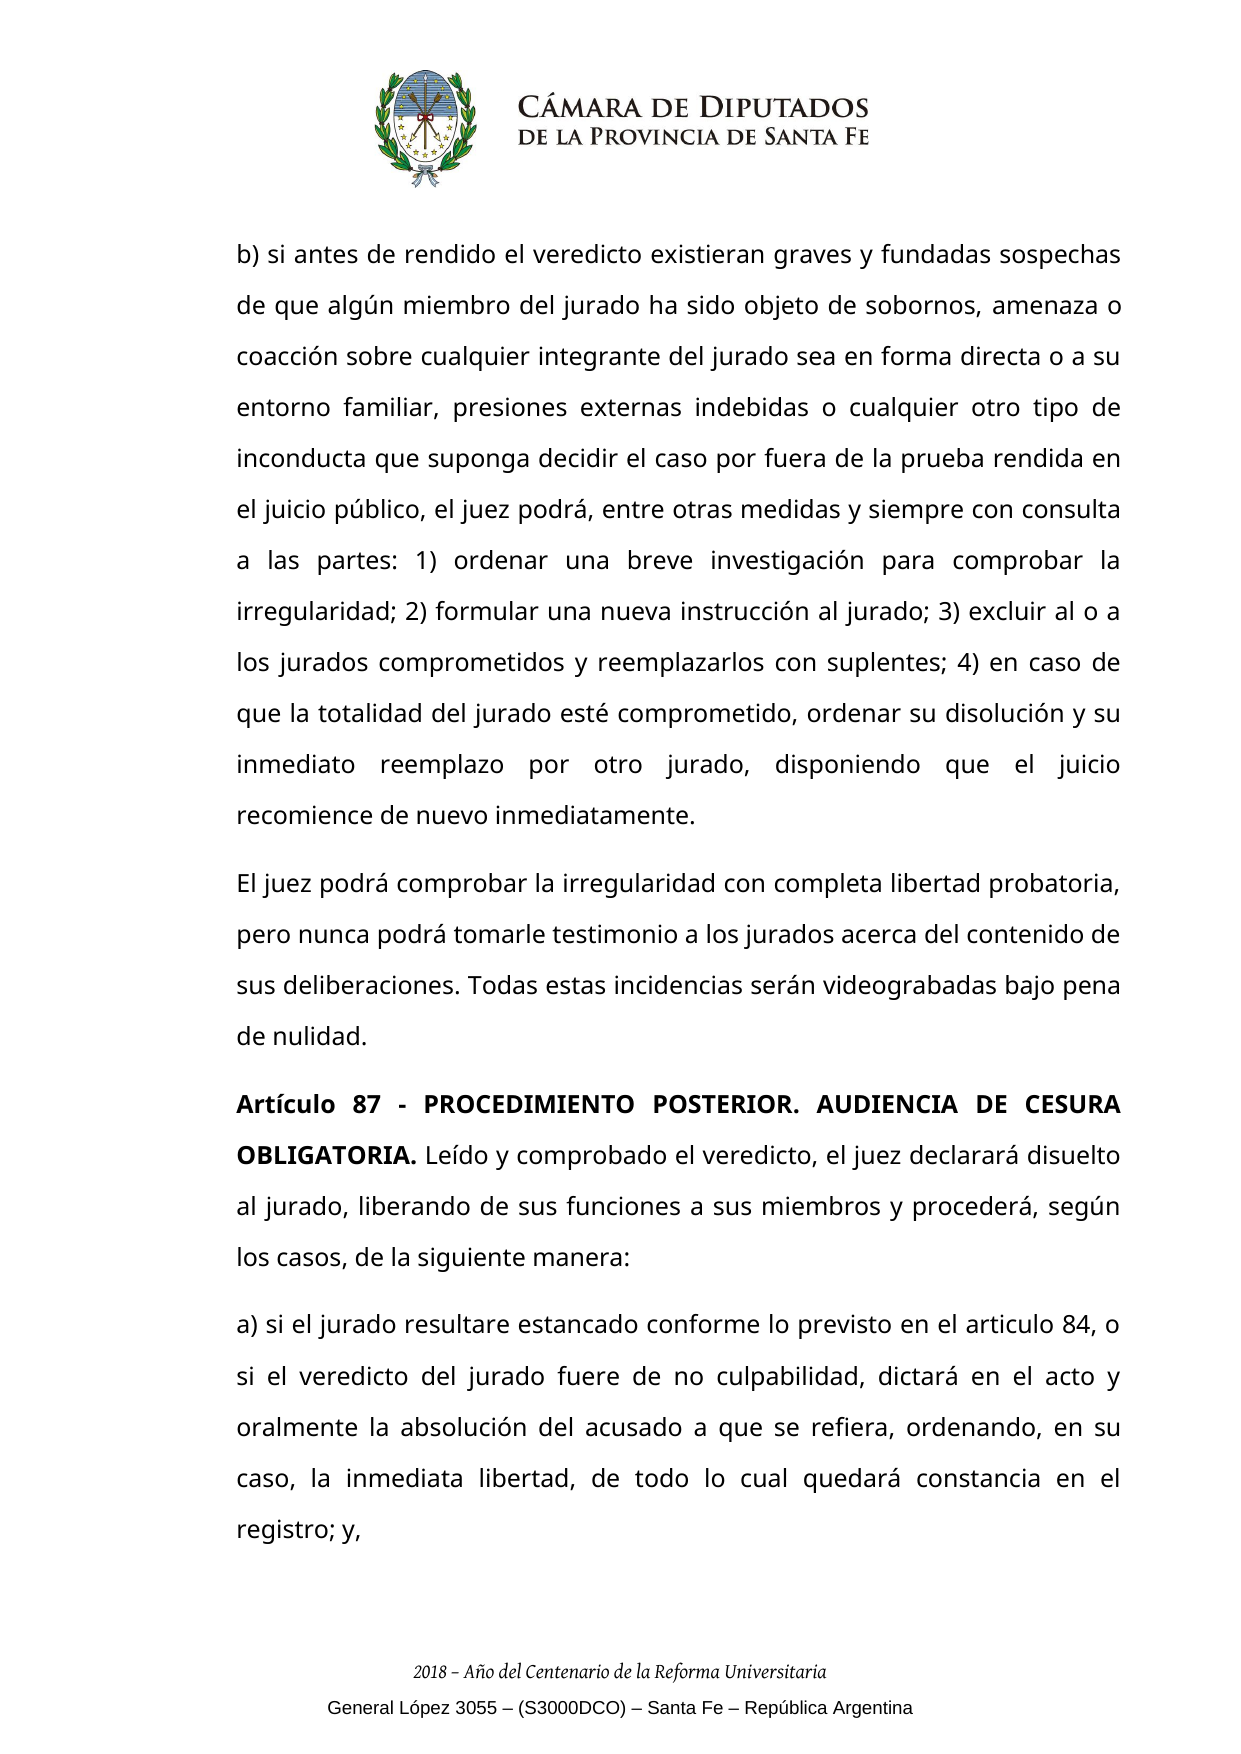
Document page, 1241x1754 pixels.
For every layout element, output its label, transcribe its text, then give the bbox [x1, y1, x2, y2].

text Artículo 87 - PROCEDIMIENTO POSTERIOR. AUDIENCIA DE CESURA OBLIGATORIA. Leído y comprobado el veredicto, el juez declarará disuelto al jurado, liberando de sus funciones a sus miembros y procederá, según los casos, de la siguiente manera: [236, 1086, 1122, 1273]
text a) si el jurado resultare estancado conforme lo previsto en el articulo 84, o si el veredicto del jurado fuere de no culpabilidad, dictará en el acto y oralmente la absolución del acusado a que se refiera, ordenando, en su caso, la inmediata libertad, de todo lo cual quedará constancia en el registro; y, [236, 1307, 1122, 1545]
text b) si antes de rendido el veredicto existieran graves y fundadas sospechas de que algún miembro del jurado ha sido objeto de sobornos, amenaza o coacción sobre cualquier integrante del jurado sea en forma directa o a su entorno familiar, presiones externas indebidas o cualquier otro tipo de inconducta que suponga decidir el caso por fuera de la prueba rendida en el juicio público, el juez podrá, entre otras medidas y siempre con consulta a las partes: 1) ordenar una breve investigación para comprobar la irregularidad; 2) formular una nueva instrucción al jurado; 3) excluir al o a los jurados comprometidos y reemplazarlos con suplentes; 4) en caso de que la totalidad del jurado esté comprometido, ordenar su disolución y su inmediato reemplazo por otro jurado, disponiendo que el juicio recomience de nuevo inmediatamente. [236, 236, 1122, 832]
text El juez podrá comprobar la irregularidad con completa libertad probatoria, pero nunca podrá tomarle testimonio a los jurados acerca del contenido de sus deliberaciones. Todas estas incidencias serán videograbadas bajo pena de nulidad. [236, 865, 1122, 1053]
picture [374, 70, 869, 192]
